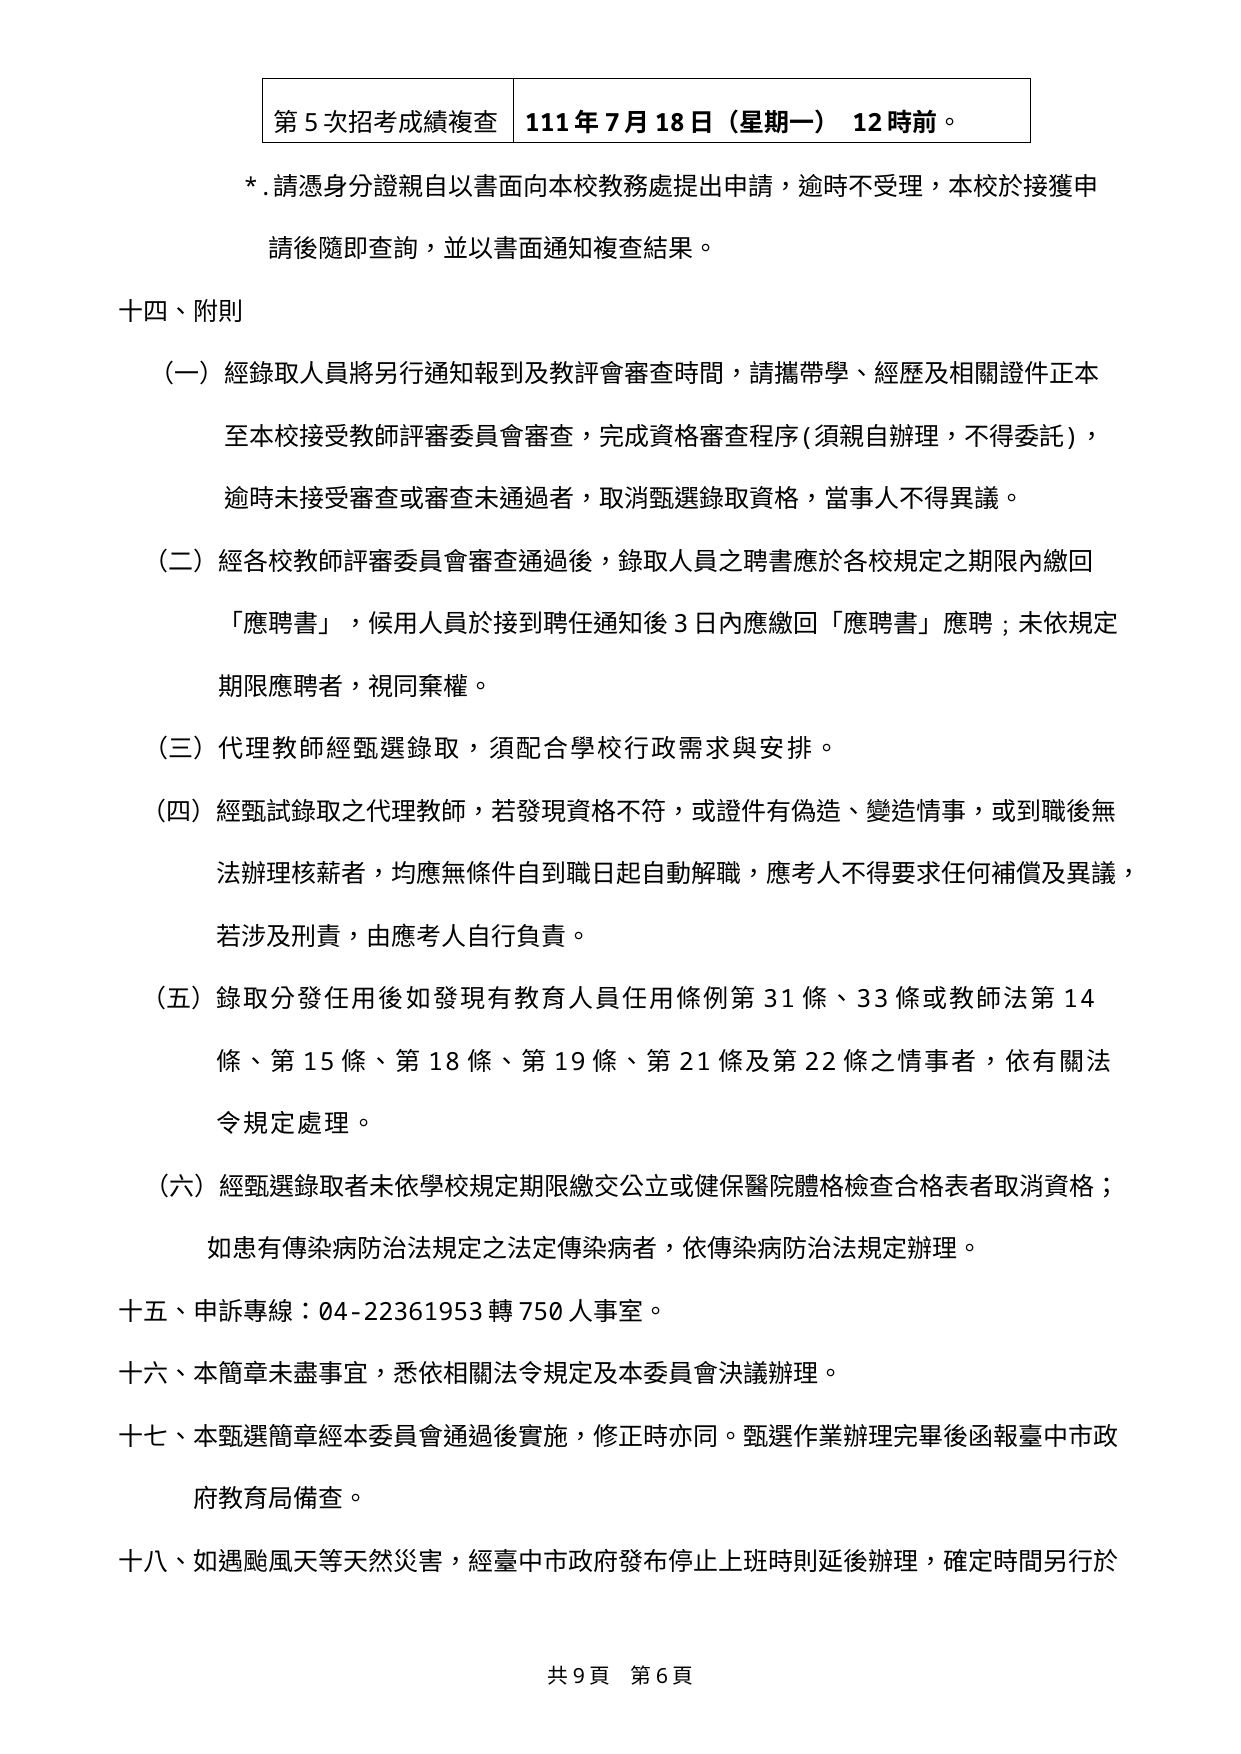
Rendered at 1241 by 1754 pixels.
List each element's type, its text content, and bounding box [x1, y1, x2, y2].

text （六）經甄選錄取者未依學校規定期限繳交公立或健保醫院體格檢查合格表者取消資格；如患有傳染病防治法規定之法定傳染病者，依傳染病防治法規定辦理。 [144, 1143, 1122, 1268]
text 十五、申訴專線：04-22361953轉750人事室。 [118, 1268, 1122, 1330]
table_cell 第5次招考成績複查 [263, 79, 513, 142]
text （二）經各校教師評審委員會審查通過後，錄取人員之聘書應於各校規定之期限內繳回「應聘書」，候用人員於接到聘任通知後3日內應繳回「應聘書」應聘﹔未依規定期限應聘者，視同棄權。 [143, 518, 1122, 705]
text （三）代理教師經甄選錄取，須配合學校行政需求與安排。 [118, 705, 1122, 768]
text 十八、如遇颱風天等天然災害，經臺中市政府發布停止上班時則延後辦理，確定時間另行於 [118, 1518, 1122, 1580]
text （一）經錄取人員將另行通知報到及教評會審查時間，請攜帶學、經歷及相關證件正本至本校接受教師評審委員會審查，完成資格審查程序(須親自辦理，不得委託)，逾時未接受審查或審查未通過者，取消甄選錄取資格，當事人不得異議。 [149, 330, 1122, 518]
text *.請憑身分證親自以書面向本校教務處提出申請，逾時不受理，本校於接獲申請後隨即查詢，並以書面通知複查結果。 [243, 143, 1122, 268]
text 十六、本簡章未盡事宜，悉依相關法令規定及本委員會決議辦理。 [118, 1330, 1122, 1393]
text （五）錄取分發任用後如發現有教育人員任用條例第31條、33條或教師法第14條、第15條、第18條、第19條、第21條及第22條之情事者，依有關法令規定處理。 [141, 955, 1122, 1143]
text 十四、附則 [118, 268, 1122, 330]
text 十七、本甄選簡章經本委員會通過後實施，修正時亦同。甄選作業辦理完畢後函報臺中市政府教育局備查。 [118, 1393, 1122, 1518]
text （四）經甄試錄取之代理教師，若發現資格不符，或證件有偽造、變造情事，或到職後無法辦理核薪者，均應無條件自到職日起自動解職，應考人不得要求任何補償及異議，若涉及刑責，由應考人自行負責。 [141, 768, 1122, 955]
table_cell 111年7月18日（星期一） 12時前。 [514, 79, 1030, 142]
